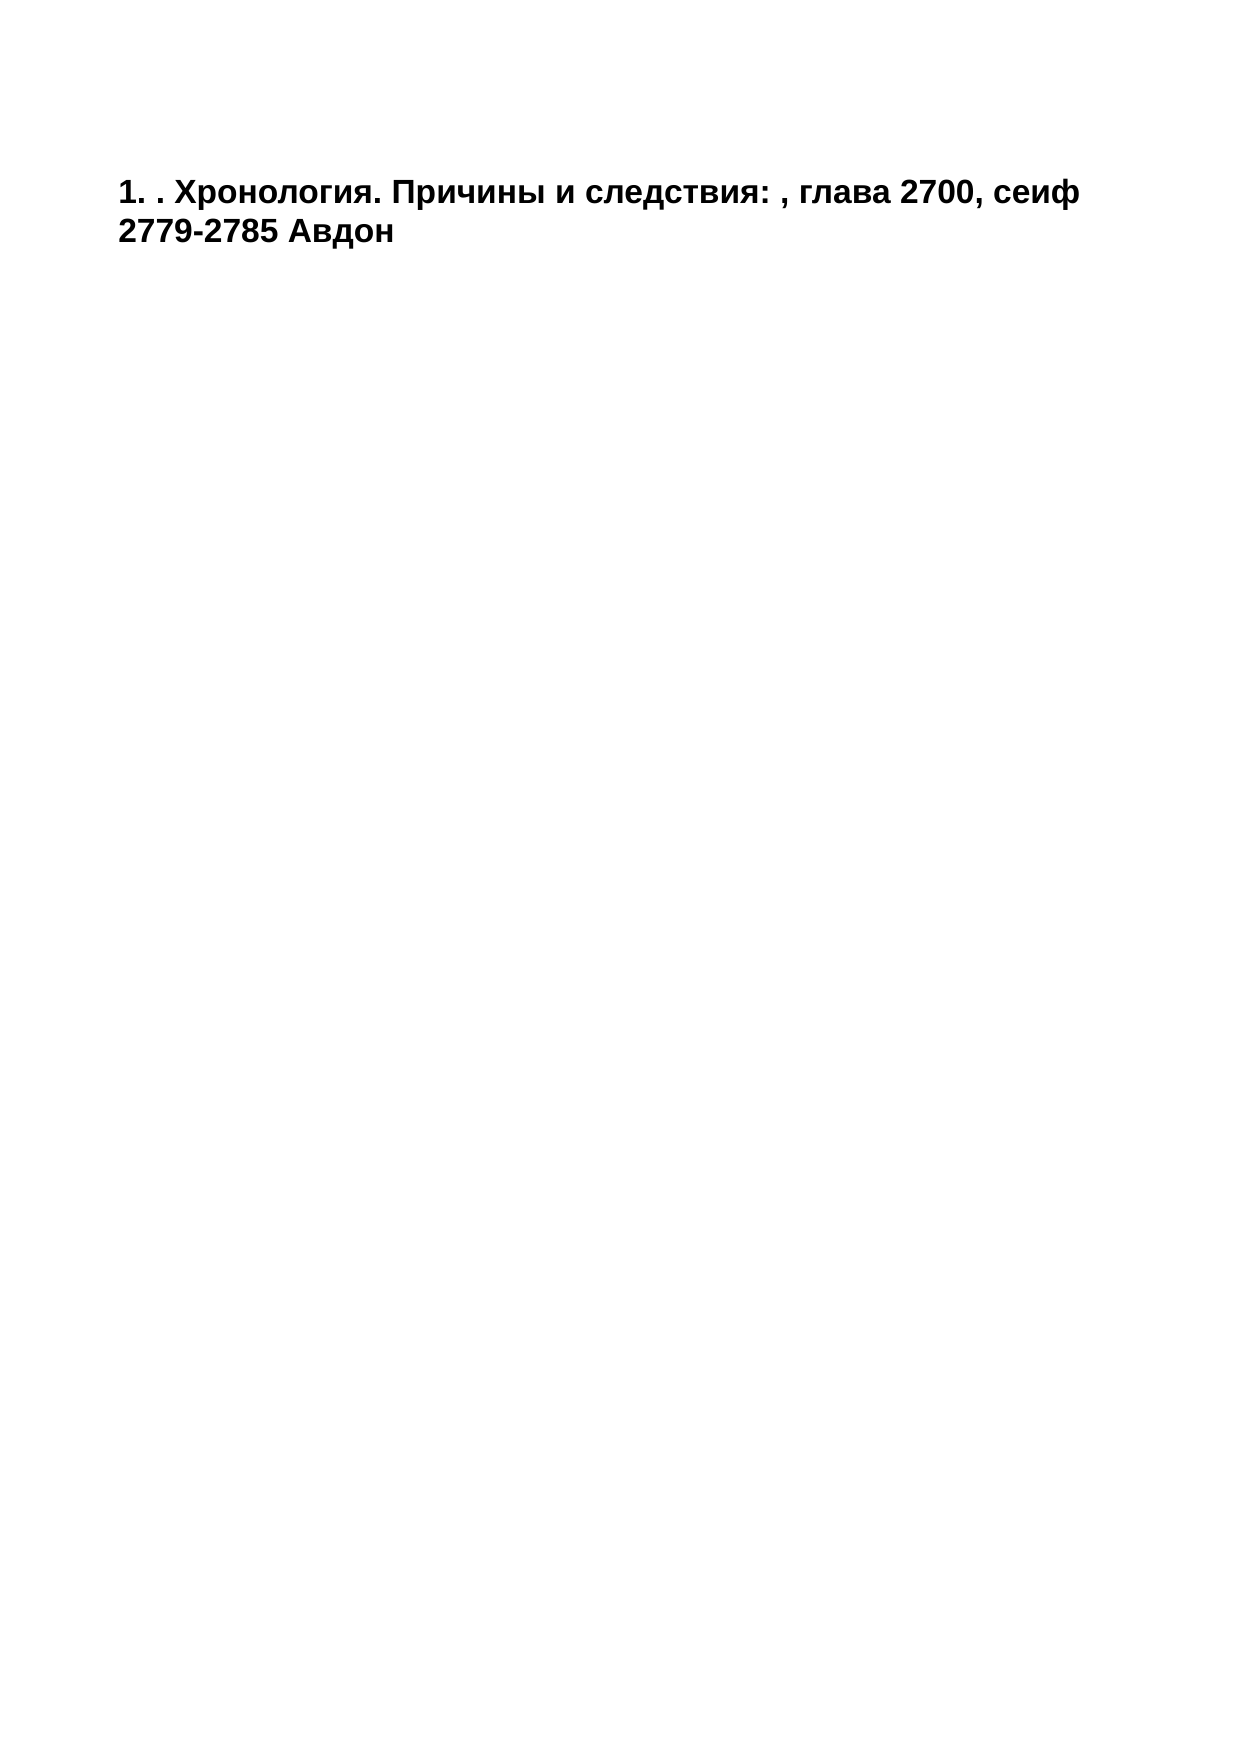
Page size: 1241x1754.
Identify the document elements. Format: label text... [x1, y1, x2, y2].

subtitle . Хронология. Причины и следствия: , глава 2700, сеиф 2779-2785 Авдон [118, 147, 1122, 176]
